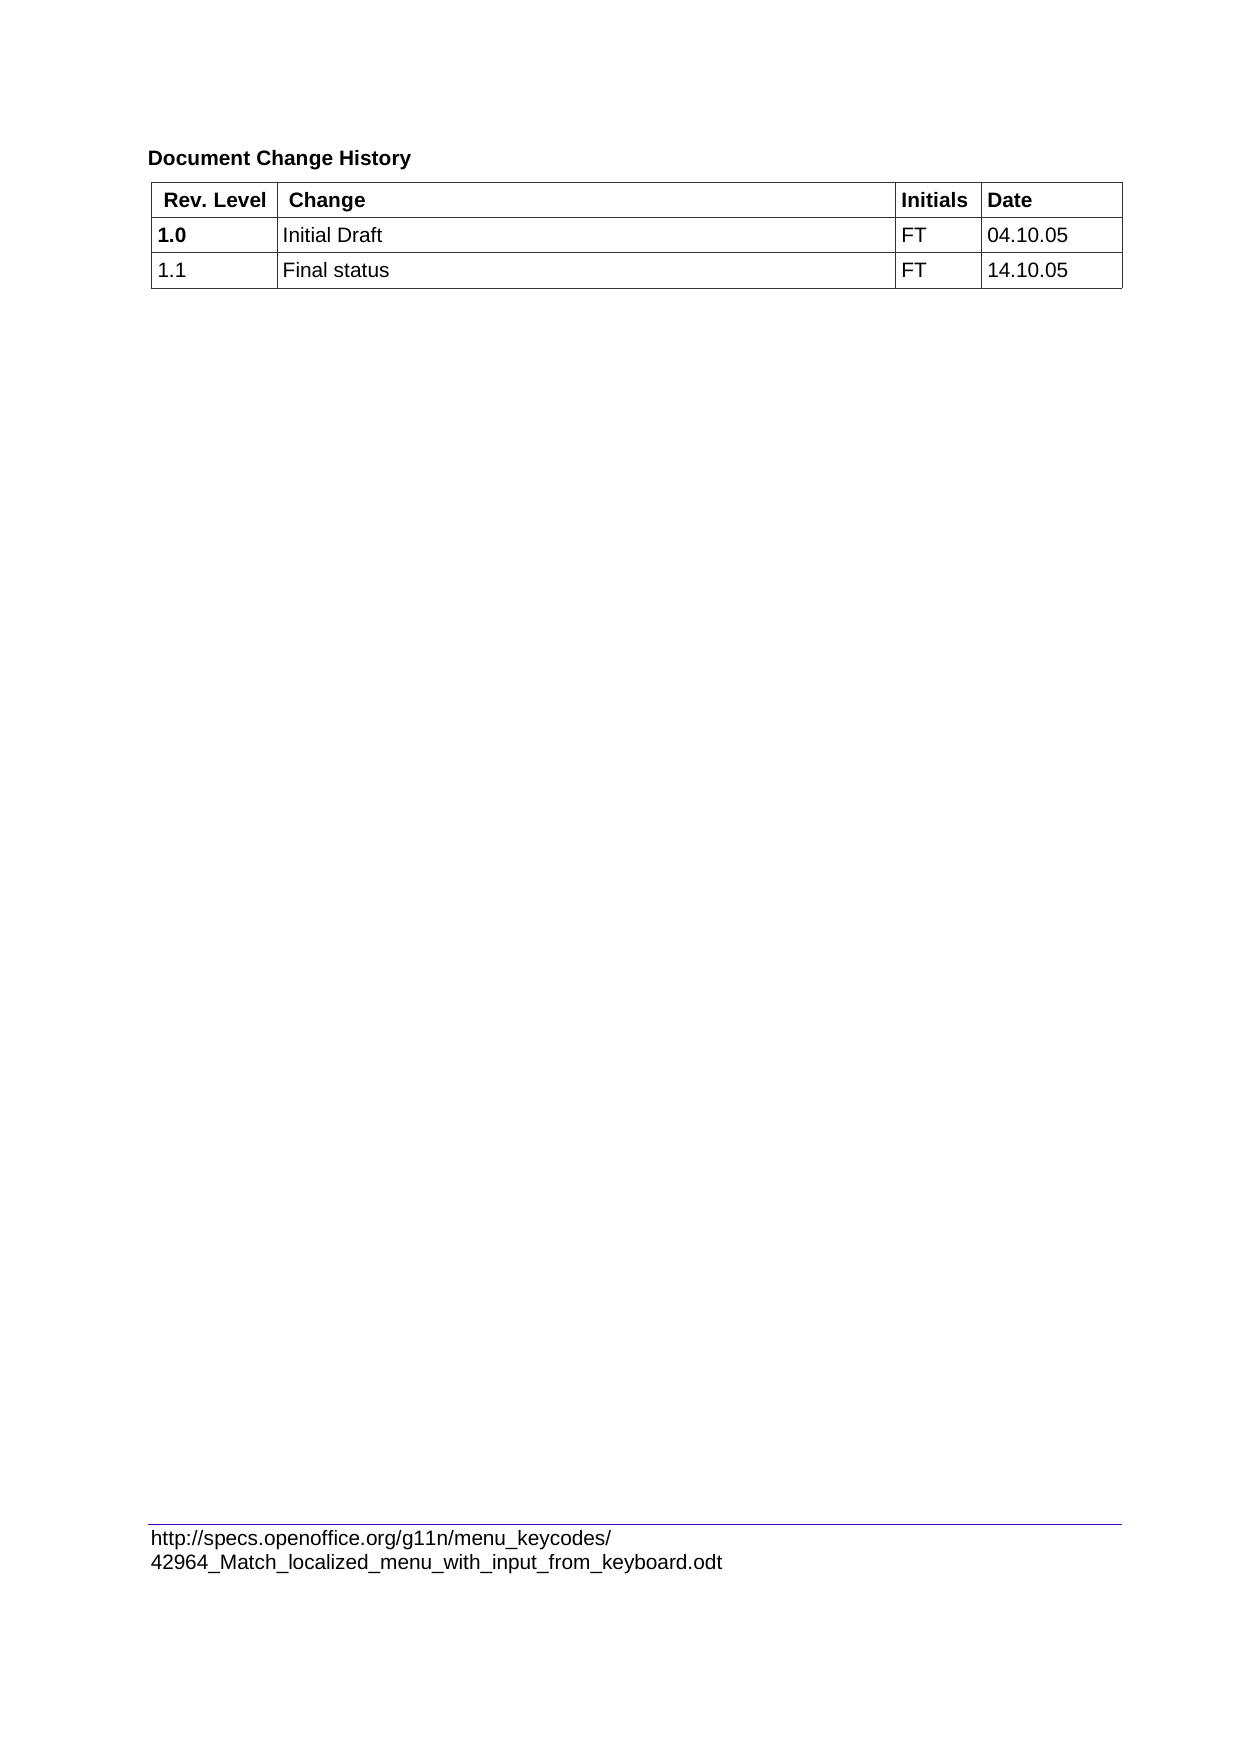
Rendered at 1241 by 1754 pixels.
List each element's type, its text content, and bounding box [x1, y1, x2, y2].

table_header Date [982, 183, 1122, 217]
table_cell Initial Draft [278, 218, 895, 252]
table_header Change [278, 183, 895, 217]
table_cell 1.1 [152, 253, 277, 288]
table_cell Final status [278, 253, 895, 288]
table_cell 04.10.05 [982, 218, 1122, 252]
table_cell FT [896, 253, 981, 288]
table_cell 14.10.05 [982, 253, 1122, 288]
table_header Rev. Level [152, 183, 277, 217]
table_header Initials [896, 183, 981, 217]
table_cell FT [896, 218, 981, 252]
table_cell 1.0 [152, 218, 277, 252]
text Document Change History [148, 146, 1122, 170]
